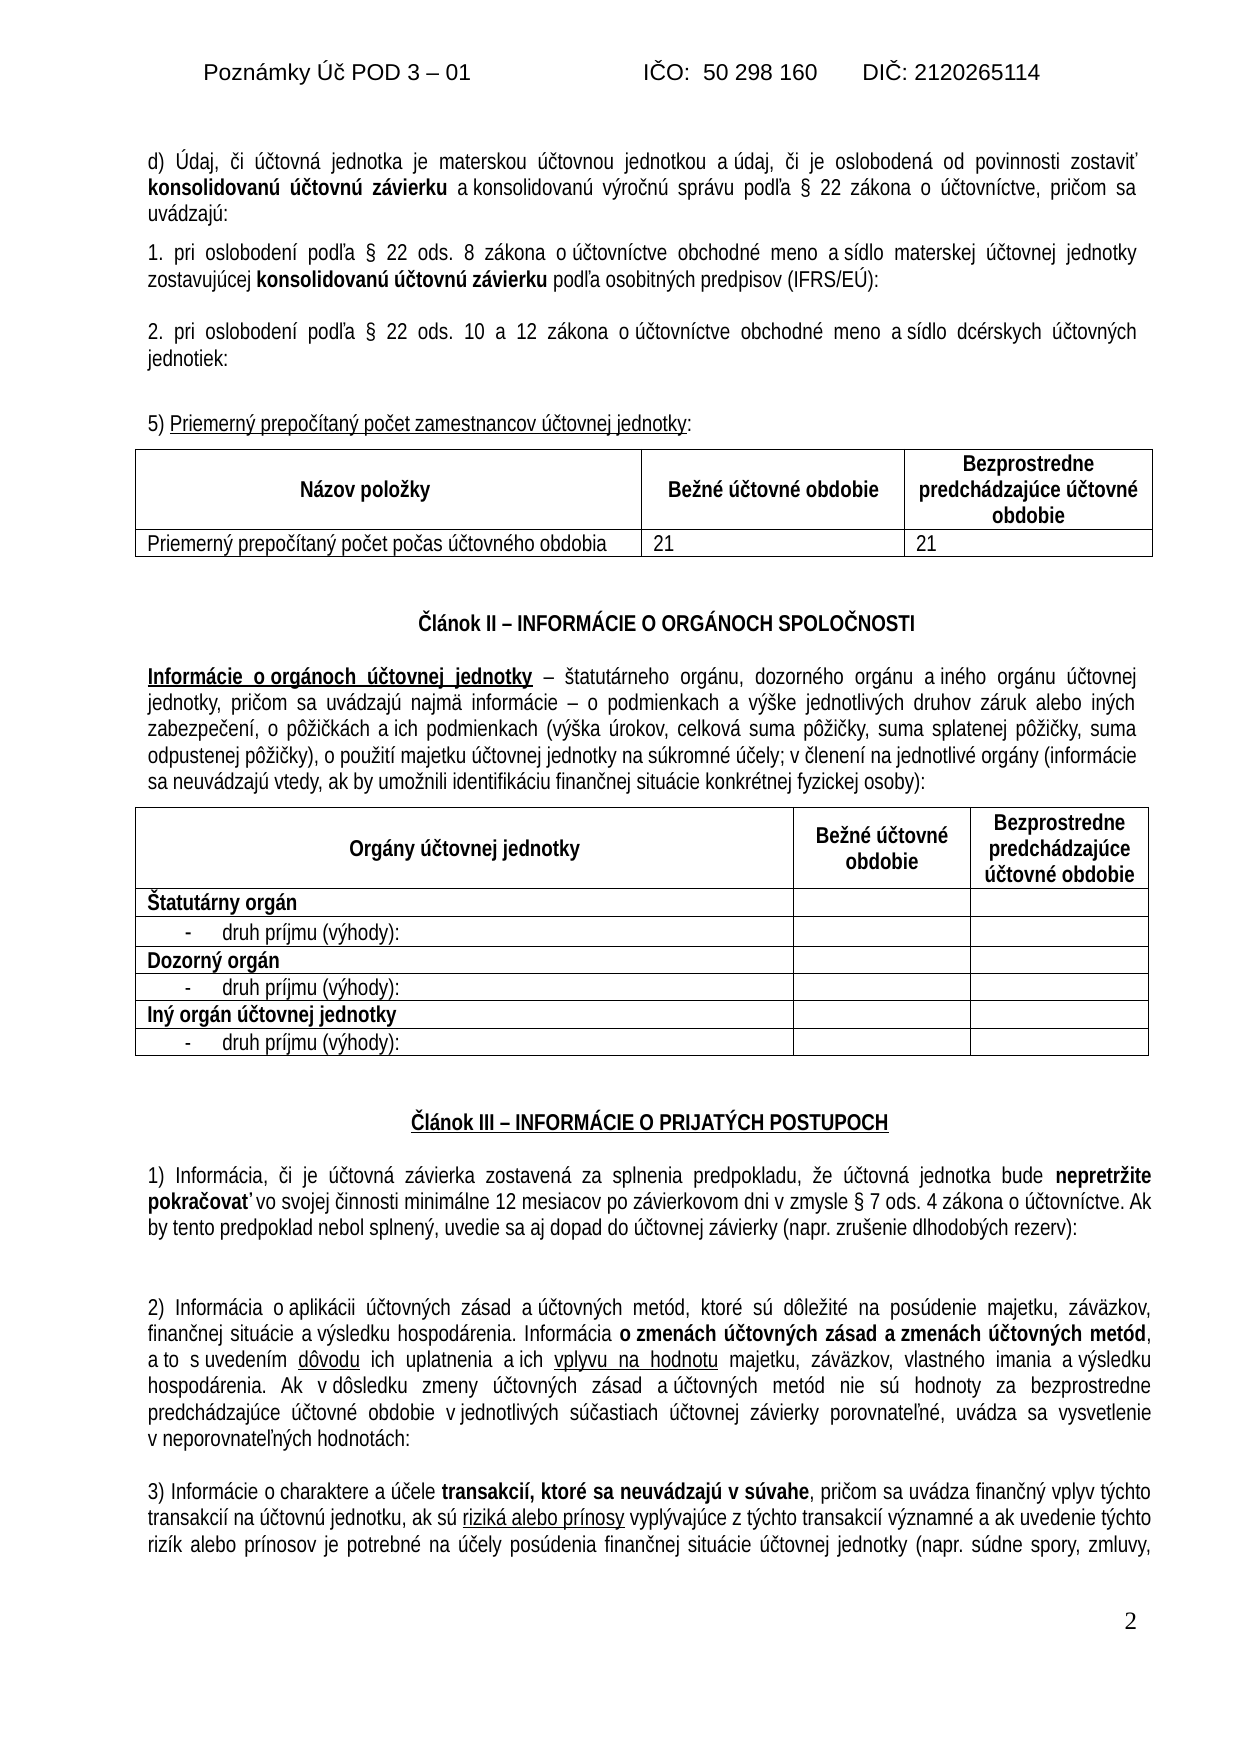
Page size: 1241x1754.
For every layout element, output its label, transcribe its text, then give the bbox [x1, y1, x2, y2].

table_cell 21 [905, 530, 1152, 556]
table_cell [794, 917, 970, 946]
table_cell [971, 947, 1148, 973]
table_cell [794, 1001, 970, 1028]
table_cell [794, 889, 970, 916]
text 2. pri oslobodení podľa § 22 ods. 10 a 12 zákona o účtovníctve obchodné meno a sídlo dcérskych účtovných jednotiek: [148, 318, 1137, 371]
table_cell Dozorný orgán [136, 947, 793, 973]
text Informácie o orgánoch účtovnej jednotky – štatutárneho orgánu, dozorného orgánu a iného orgánu účtovnej jednotky, pričom sa uvádzajú najmä informácie – o podmienkach a výške jednotlivých druhov záruk alebo iných zabezpečení, o pôžičkách a ich podmienkach (výška úrokov, celková suma pôžičky, suma splatenej pôžičky, suma odpustenej pôžičky), o použití majetku účtovnej jednotky na súkromné účely; v členení na jednotlivé orgány (informácie sa neuvádzajú vtedy, ak by umožnili identifikáciu finančnej situácie konkrétnej fyzickej osoby): [148, 663, 1137, 794]
text 1) Informácia, či je účtovná závierka zostavená za splnenia predpokladu, že účtovná jednotka bude nepretržite pokračovať vo svojej činnosti minimálne 12 mesiacov po závierkovom dni v zmysle § 7 ods. 4 zákona o účtovníctve. Ak by tento predpoklad nebol splnený, uvedie sa aj dopad do účtovnej závierky (napr. zrušenie dlhodobých rezerv): [148, 1162, 1151, 1241]
table_header Bezprostredne predchádzajúce účtovné obdobie [971, 808, 1148, 888]
text 2) Informácia o aplikácii účtovných zásad a účtovných metód, ktoré sú dôležité na posúdenie majetku, záväzkov, finančnej situácie a výsledku hospodárenia. Informácia o zmenách účtovných zásad a zmenách účtovných metód, a to s uvedením dôvodu ich uplatnenia a ich vplyvu na hodnotu majetku, záväzkov, vlastného imania a výsledku hospodárenia. Ak v dôsledku zmeny účtovných zásad a účtovných metód nie sú hodnoty za bezprostredne predchádzajúce účtovné obdobie v jednotlivých súčastiach účtovnej závierky porovnateľné, uvádza sa vysvetlenie v neporovnateľných hodnotách: [148, 1293, 1151, 1452]
table_cell [971, 889, 1148, 916]
text 5) Priemerný prepočítaný počet zamestnancov účtovnej jednotky: [148, 410, 1137, 436]
text 1. pri oslobodení podľa § 22 ods. 8 zákona o účtovníctve obchodné meno a sídlo materskej účtovnej jednotky zostavujúcej konsolidovanú účtovnú závierku podľa osobitných predpisov (IFRS/EÚ): [148, 239, 1137, 292]
table_cell [971, 917, 1148, 946]
table_header Názov položky [136, 450, 641, 529]
table_cell druh príjmu (výhody): [136, 974, 793, 1000]
table_header Bežné účtovné obdobie [794, 808, 970, 888]
text Článok III – INFORMÁCIE O PRIJATÝCH POSTUPOCH [148, 1109, 1151, 1135]
table_cell druh príjmu (výhody): [136, 1029, 793, 1055]
table_cell [971, 1029, 1148, 1055]
table_cell [794, 1029, 970, 1055]
table_cell Štatutárny orgán [136, 889, 793, 916]
table_cell Iný orgán účtovnej jednotky [136, 1001, 793, 1028]
table_cell 21 [642, 530, 904, 556]
table_cell [971, 1001, 1148, 1028]
table_cell [794, 947, 970, 973]
table_cell Priemerný prepočítaný počet počas účtovného obdobia [136, 530, 641, 556]
text Článok II – INFORMÁCIE O ORGÁNOCH SPOLOČNOSTI [148, 610, 1186, 636]
table_cell [794, 974, 970, 1000]
text d) Údaj, či účtovná jednotka je materskou účtovnou jednotkou a údaj, či je oslobodená od povinnosti zostaviť konsolidovanú účtovnú závierku a konsolidovanú výročnú správu podľa § 22 zákona o účtovníctve, pričom sa uvádzajú: [148, 148, 1137, 227]
text 3) Informácie o charaktere a účele transakcií, ktoré sa neuvádzajú v súvahe, pričom sa uvádza finančný vplyv týchto transakcií na účtovnú jednotku, ak sú riziká alebo prínosy vyplývajúce z týchto transakcií významné a ak uvedenie týchto rizík alebo prínosov je potrebné na účely posúdenia finančnej situácie účtovnej jednotky (napr. súdne spory, zmluvy, [148, 1478, 1151, 1557]
table_header Orgány účtovnej jednotky [136, 808, 793, 888]
table_cell [971, 974, 1148, 1000]
table_header Bezprostredne predchádzajúce účtovné obdobie [905, 450, 1152, 529]
table_cell druh príjmu (výhody): [136, 917, 793, 946]
table_header Bežné účtovné obdobie [642, 450, 904, 529]
